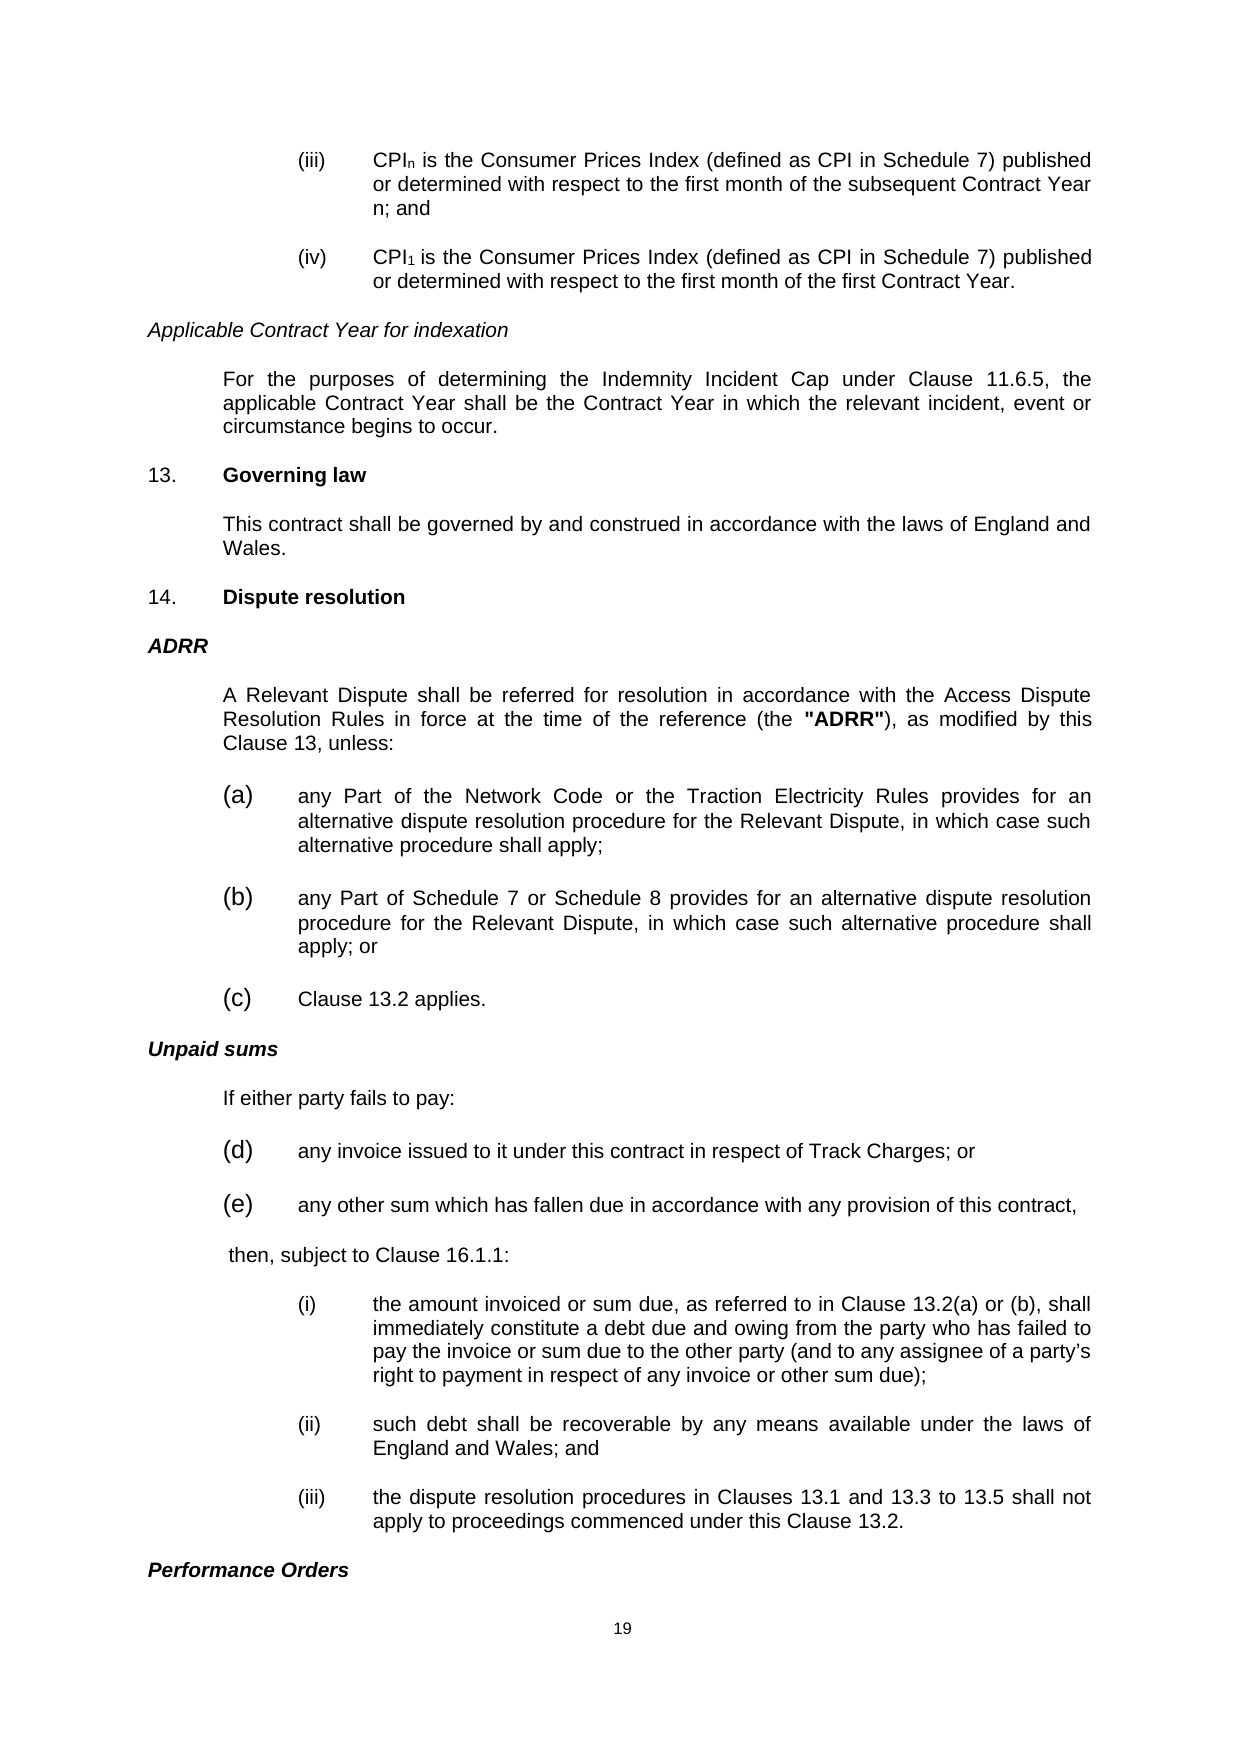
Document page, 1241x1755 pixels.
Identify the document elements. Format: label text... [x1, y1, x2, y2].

subtitle any Part of Schedule 7 or Schedule 8 provides for an alternative dispute resolution procedure for the Relevant Dispute, in which case such alternative procedure shall apply; or [223, 882, 1093, 958]
subtitle Applicable Contract Year for indexation [148, 317, 1093, 341]
text then, subject to Clause 16.1.1: [223, 1242, 1093, 1266]
subtitle any other sum which has fallen due in accordance with any provision of this contract, [223, 1189, 1093, 1217]
subtitle Governing law [148, 463, 1093, 487]
subtitle the amount invoiced or sum due, as referred to in Clause 13.2(a) or (b), shall immediately constitute a debt due and owing from the party who has failed to pay the invoice or sum due to the other party (and to any assignee of a party’s right to payment in respect of any invoice or other sum due); [298, 1291, 1093, 1387]
subtitle such debt shall be recoverable by any means available under the laws of England and Wales; and [298, 1412, 1093, 1460]
text A Relevant Dispute shall be referred for resolution in accordance with the Access Dispute Resolution Rules in force at the time of the reference (the "ADRR"), as modified by this Clause 13, unless: [223, 683, 1093, 755]
text For the purposes of determining the Indemnity Incident Cap under Clause 11.6.5, the applicable Contract Year shall be the Contract Year in which the relevant incident, event or circumstance begins to occur. [223, 366, 1093, 438]
subtitle Unpaid sums [148, 1037, 1093, 1061]
subtitle CPI1 is the Consumer Prices Index (defined as CPI in Schedule 7) published or determined with respect to the first month of the first Contract Year. [298, 244, 1093, 292]
text If either party fails to pay: [223, 1086, 1093, 1110]
subtitle any invoice issued to it under this contract in respect of Track Charges; or [223, 1135, 1093, 1164]
subtitle the dispute resolution procedures in Clauses 13.1 and 13.3 to 13.5 shall not apply to proceedings commenced under this Clause 13.2. [298, 1485, 1093, 1533]
subtitle Clause 13.2 applies. [223, 983, 1093, 1012]
subtitle CPIn is the Consumer Prices Index (defined as CPI in Schedule 7) published or determined with respect to the first month of the subsequent Contract Year n; and [298, 148, 1093, 219]
subtitle any Part of the Network Code or the Traction Electricity Rules provides for an alternative dispute resolution procedure for the Relevant Dispute, in which case such alternative procedure shall apply; [223, 780, 1093, 857]
text This contract shall be governed by and construed in accordance with the laws of England and Wales. [223, 512, 1093, 560]
subtitle ADRR [148, 634, 1093, 658]
subtitle Dispute resolution [148, 585, 1093, 609]
subtitle Performance Orders [148, 1558, 1093, 1582]
